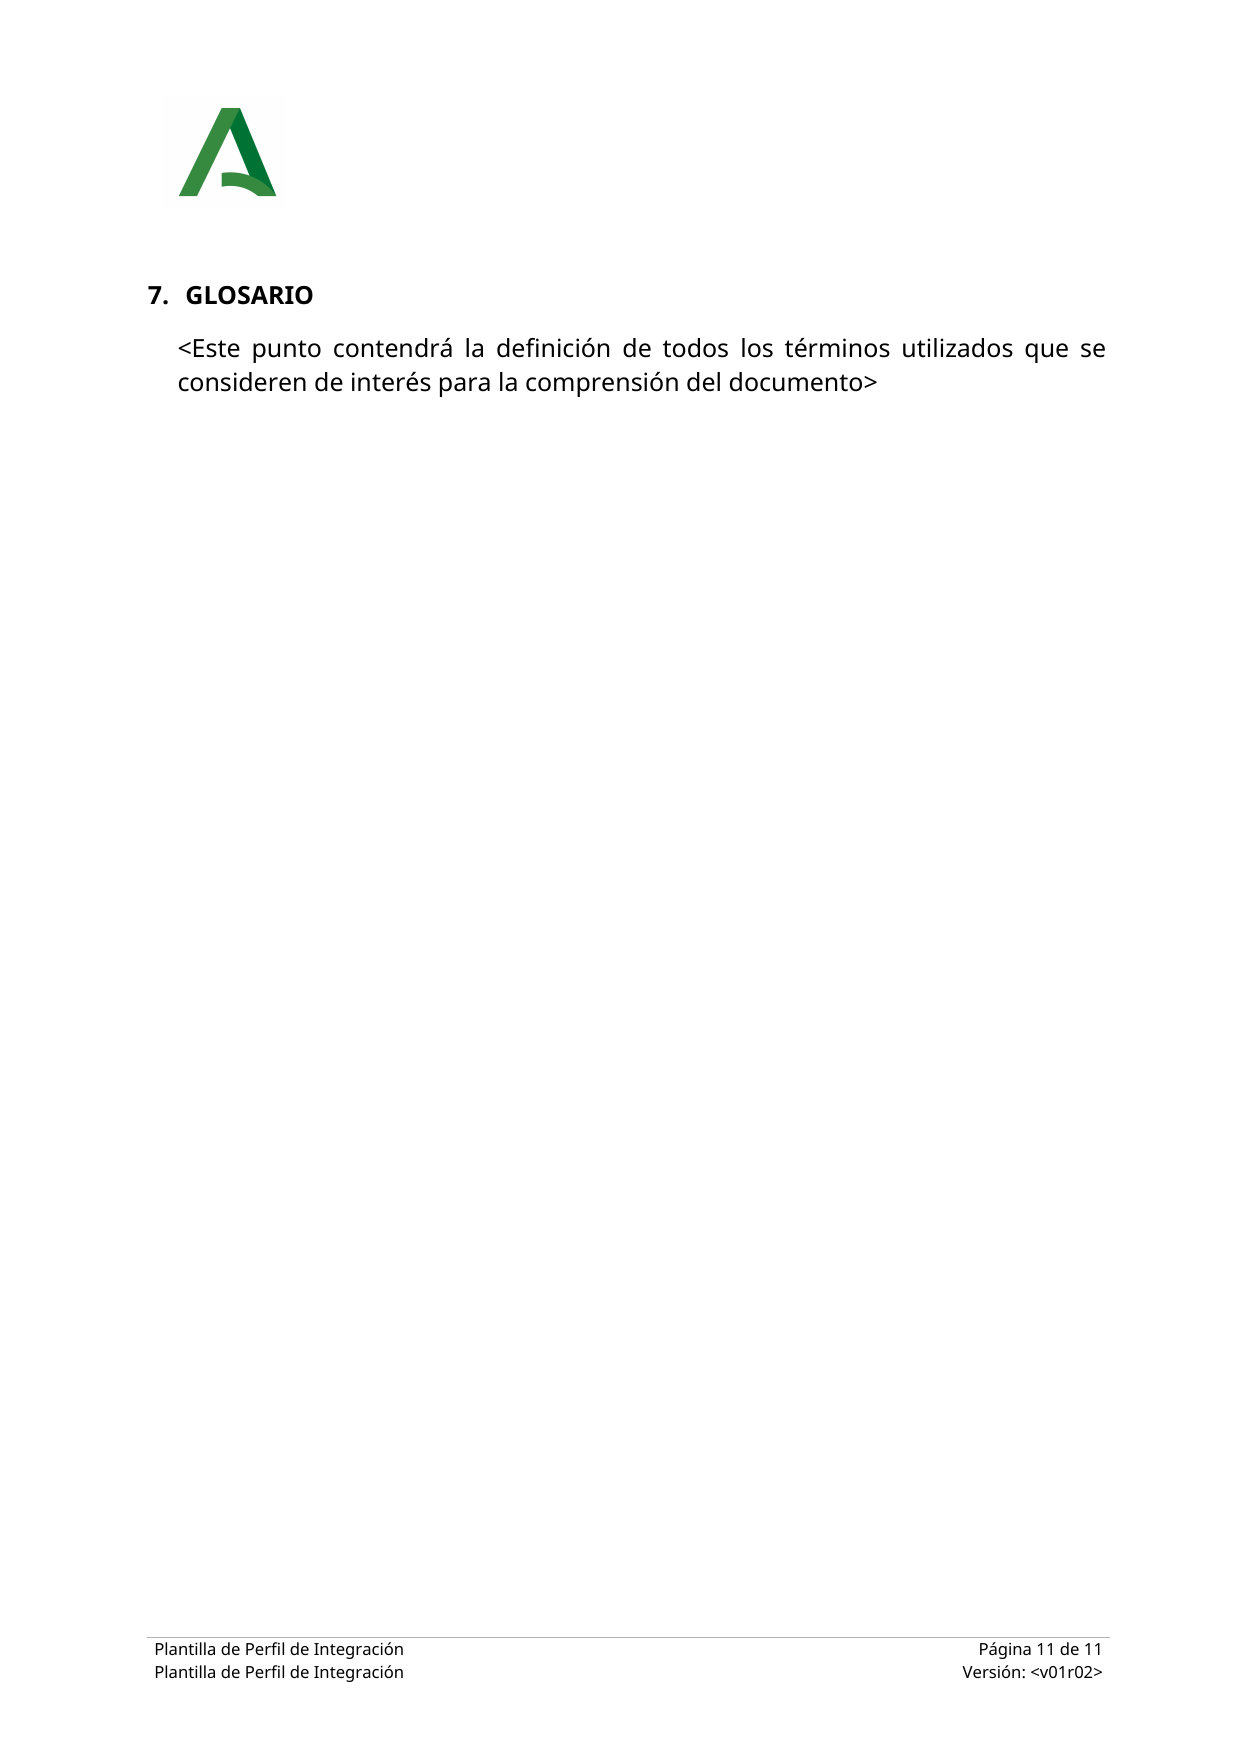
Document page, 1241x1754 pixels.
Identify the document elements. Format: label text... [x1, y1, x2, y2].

text <Este punto contendrá la definición de todos los términos utilizados que se consideren de interés para la comprensión del documento> [177, 331, 1107, 399]
picture [162, 95, 288, 209]
subtitle Glosario [148, 278, 1107, 312]
